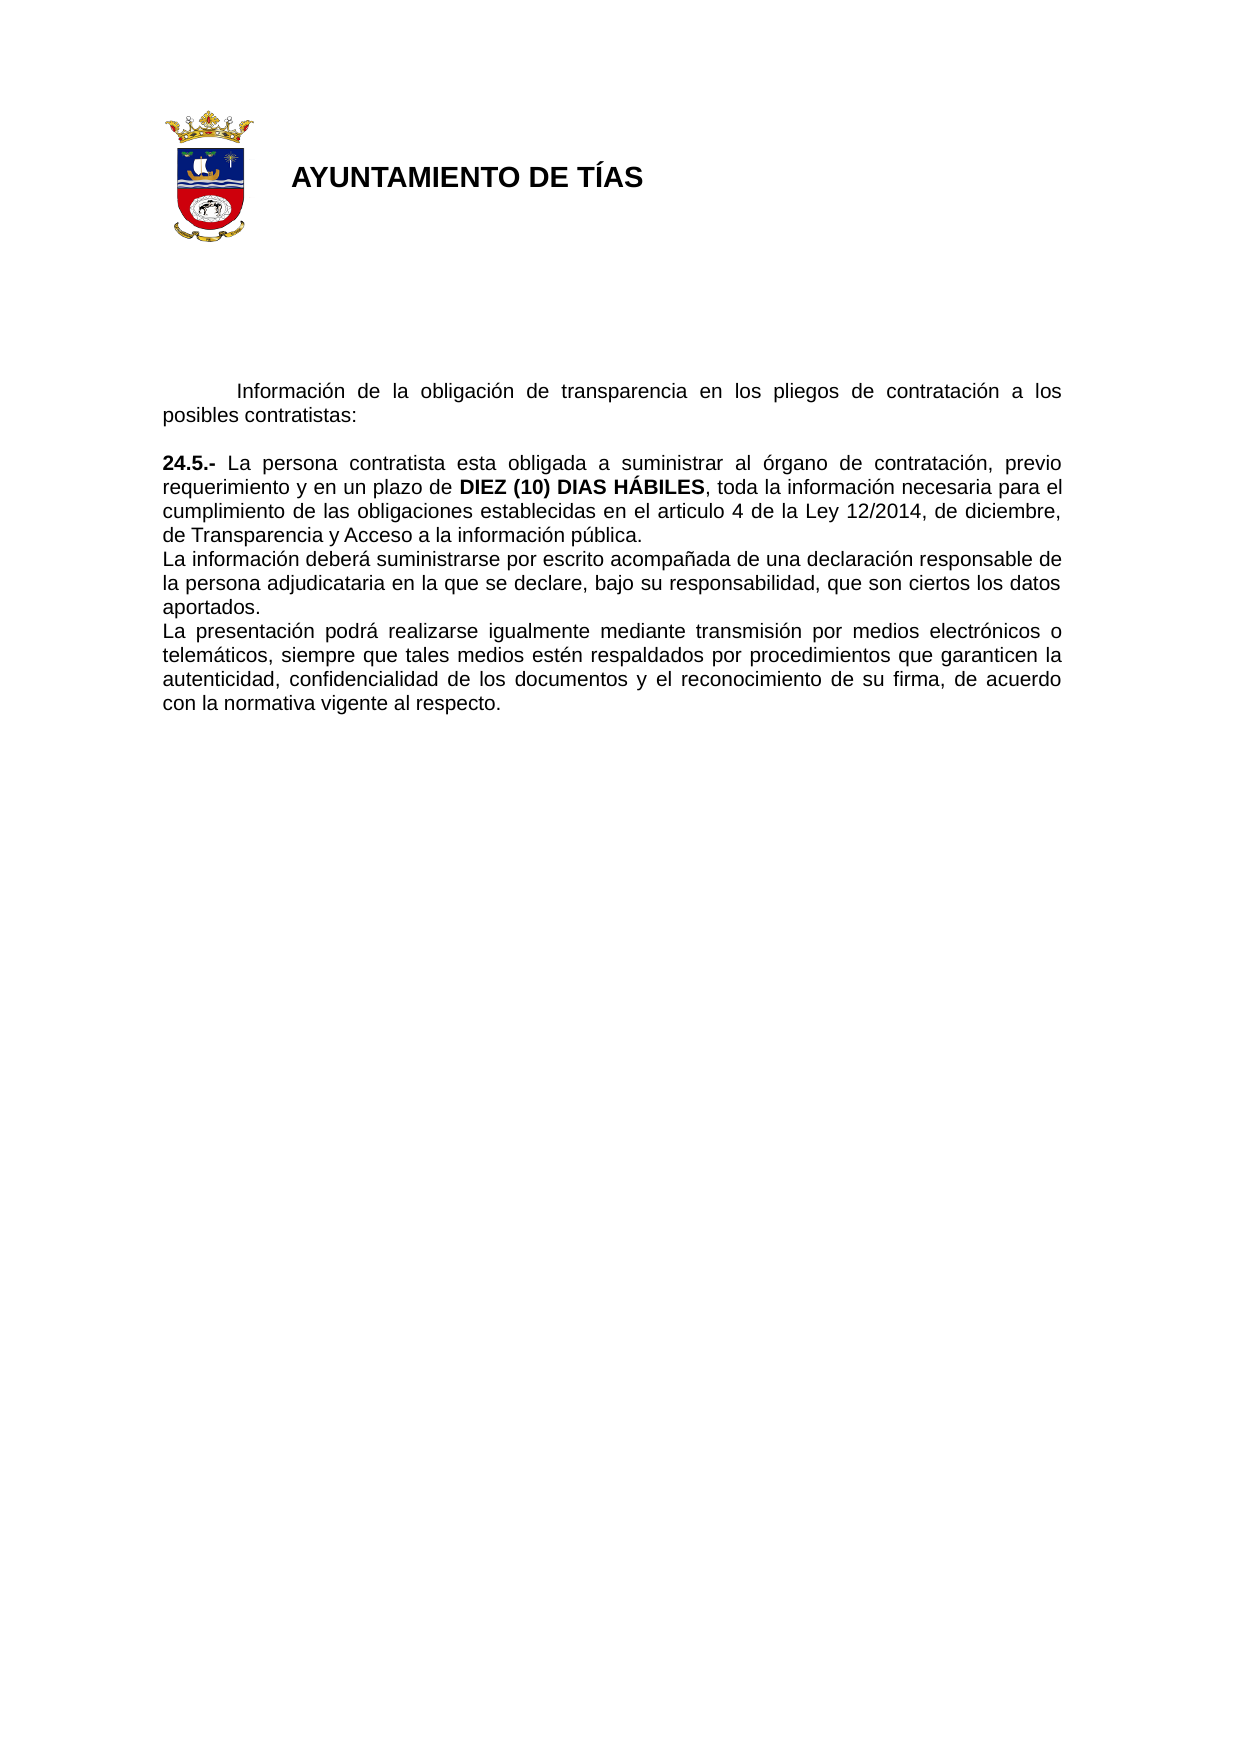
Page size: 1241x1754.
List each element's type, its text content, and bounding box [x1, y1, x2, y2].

text La información deberá suministrarse por escrito acompañada de una declaración responsable de la persona adjudicataria en la que se declare, bajo su responsabilidad, que son ciertos los datos aportados. [162, 547, 1063, 619]
text 24.5.- La persona contratista esta obligada a suministrar al órgano de contratación, previo requerimiento y en un plazo de DIEZ (10) DIAS HÁBILES, toda la información necesaria para el cumplimiento de las obligaciones establecidas en el articulo 4 de la Ley 12/2014, de diciembre, de Transparencia y Acceso a la información pública. [162, 451, 1063, 547]
text La presentación podrá realizarse igualmente mediante transmisión por medios electrónicos o telemáticos, siempre que tales medios estén respaldados por procedimientos que garanticen la autenticidad, confidencialidad de los documentos y el reconocimiento de su firma, de acuerdo con la normativa vigente al respecto. [162, 619, 1063, 714]
text Información de la obligación de transparencia en los pliegos de contratación a los posibles contratistas: [162, 379, 1063, 427]
